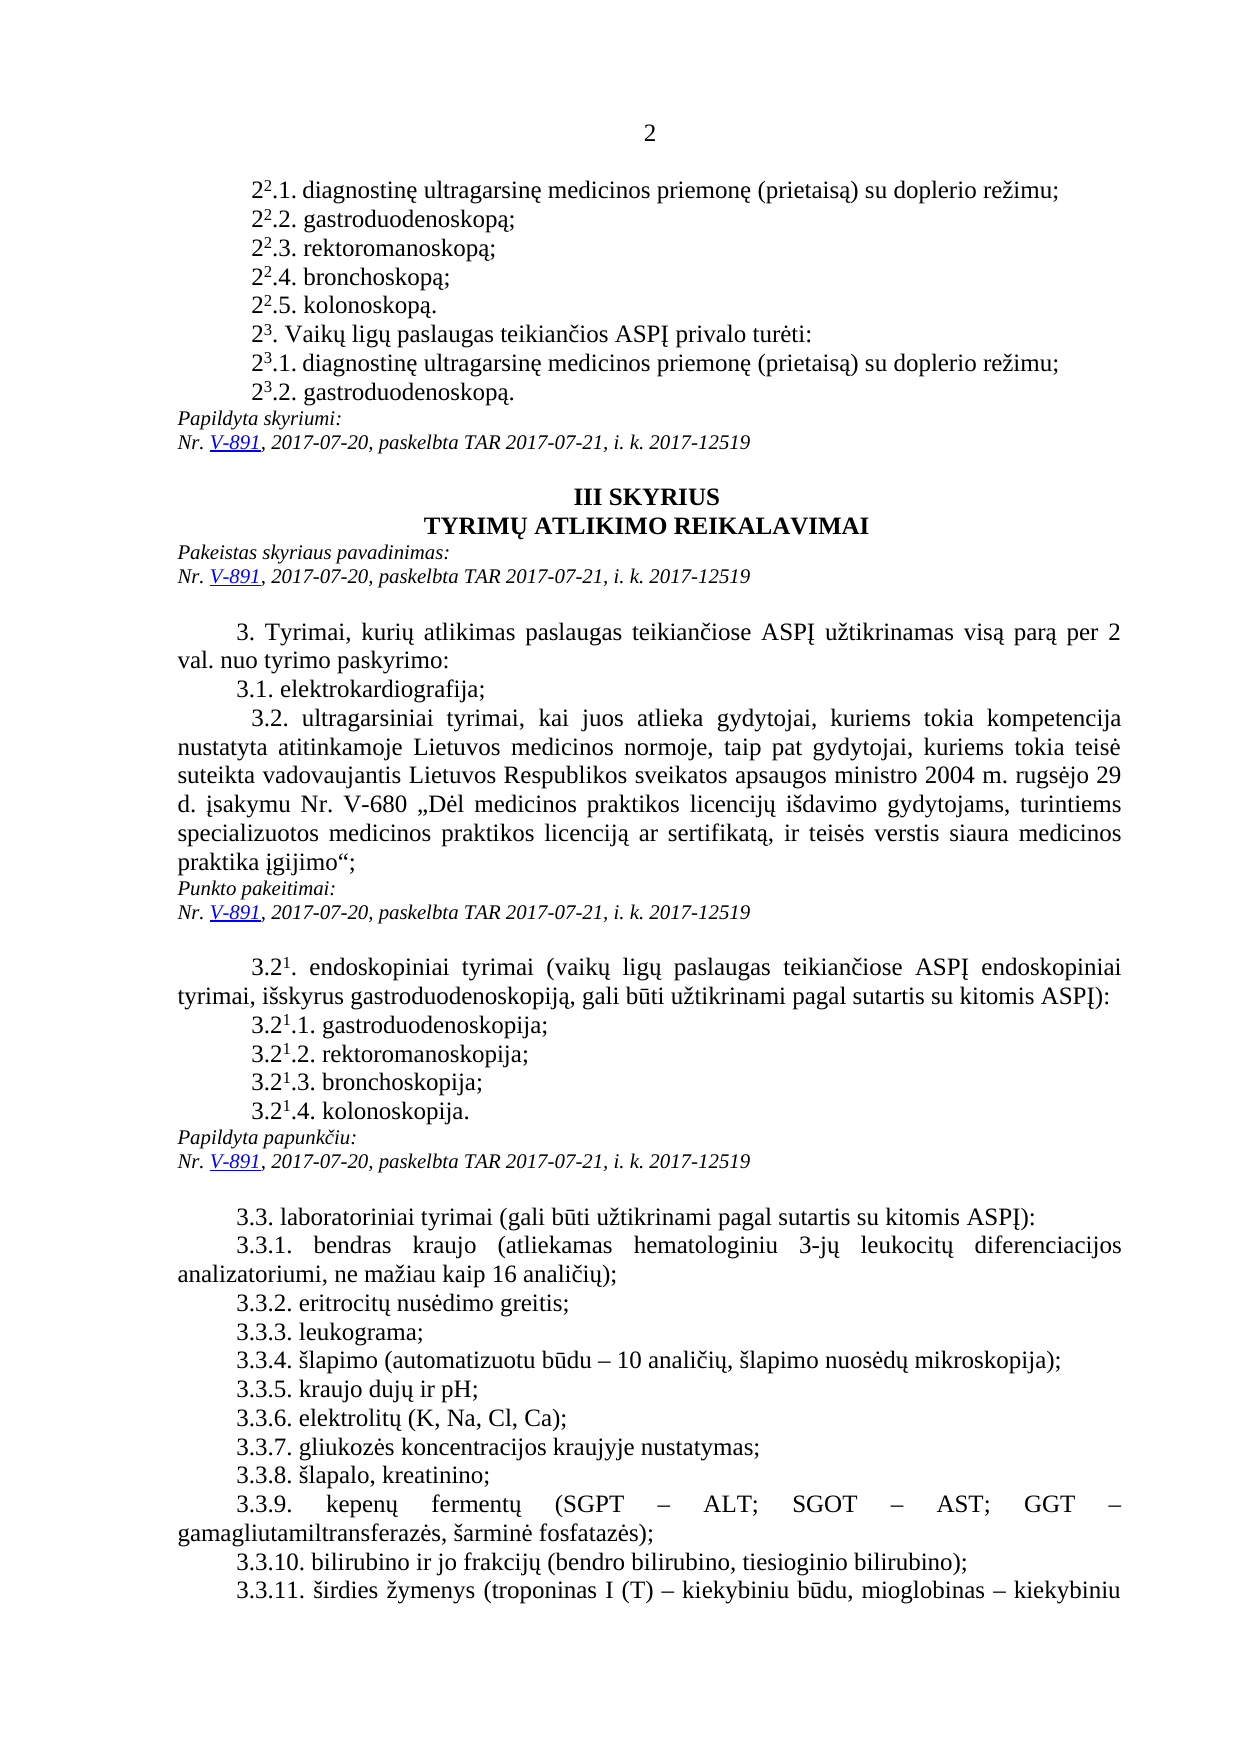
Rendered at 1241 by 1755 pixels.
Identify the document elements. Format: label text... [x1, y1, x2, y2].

text 3.3.4. šlapimo (automatizuotu būdu – 10 analičių, šlapimo nuosėdų mikroskopija); [177, 1346, 1122, 1374]
text 3.1. elektrokardiografija; [177, 674, 1122, 703]
text 3. Tyrimai, kurių atlikimas paslaugas teikiančiose ASPĮ užtikrinamas visą parą per 2 val. nuo tyrimo paskyrimo: [177, 617, 1122, 674]
text 3.3.7. gliukozės koncentracijos kraujyje nustatymas; [177, 1432, 1122, 1461]
text 23. Vaikų ligų paslaugas teikiančios ASPĮ privalo turėti: [177, 319, 1122, 348]
text 3.3.1. bendras kraujo (atliekamas hematologiniu 3-jų leukocitų diferenciacijos analizatoriumi, ne mažiau kaip 16 analičių); [177, 1231, 1122, 1288]
text 3.21.1. gastroduodenoskopija; [177, 1010, 1122, 1039]
text III SKYRIUS TYRIMŲ ATLIKIMO REIKALAVIMAI [177, 482, 1122, 540]
text Nr. V-891, 2017-07-20, paskelbta TAR 2017-07-21, i. k. 2017-12519 [177, 900, 1122, 924]
text 22.4. bronchoskopą; [177, 262, 1122, 291]
text 23.2. gastroduodenoskopą. [177, 377, 1122, 406]
text 22.2. gastroduodenoskopą; [177, 204, 1122, 233]
text 3.3.6. elektrolitų (K, Na, Cl, Ca); [177, 1403, 1122, 1432]
text 3.3.5. kraujo dujų ir pH; [177, 1374, 1122, 1403]
text 22.5. kolonoskopą. [177, 291, 1122, 319]
text 3.3. laboratoriniai tyrimai (gali būti užtikrinami pagal sutartis su kitomis ASPĮ): [177, 1202, 1122, 1231]
text Nr. V-891, 2017-07-20, paskelbta TAR 2017-07-21, i. k. 2017-12519 [177, 564, 1122, 588]
text 23.1. diagnostinę ultragarsinę medicinos priemonę (prietaisą) su doplerio režimu; [177, 348, 1122, 377]
text 3.2. ultragarsiniai tyrimai, kai juos atlieka gydytojai, kuriems tokia kompetencija nustatyta atitinkamoje Lietuvos medicinos normoje, taip pat gydytojai, kuriems tokia teisė suteikta vadovaujantis Lietuvos Respublikos sveikatos apsaugos ministro 2004 m. rugsėjo 29 d. įsakymu Nr. V-680 „Dėl medicinos praktikos licencijų išdavimo gydytojams, turintiems specializuotos medicinos praktikos licenciją ar sertifikatą, ir teisės verstis siaura medicinos praktika įgijimo“; [177, 703, 1122, 876]
text Papildyta skyriumi: [177, 406, 1122, 430]
text 22.1. diagnostinę ultragarsinę medicinos priemonę (prietaisą) su doplerio režimu; [177, 176, 1122, 204]
text Papildyta papunkčiu: [177, 1125, 1122, 1149]
text 3.3.3. leukograma; [177, 1317, 1122, 1346]
text 3.21.4. kolonoskopija. [177, 1096, 1122, 1125]
text Nr. V-891, 2017-07-20, paskelbta TAR 2017-07-21, i. k. 2017-12519 [177, 1149, 1122, 1173]
text 22.3. rektoromanoskopą; [177, 233, 1122, 262]
text Pakeistas skyriaus pavadinimas: [177, 540, 1122, 564]
text 3.3.11. širdies žymenys (troponinas I (T) – kiekybiniu būdu, mioglobinas – kiekybiniu [177, 1576, 1122, 1604]
text 3.21.2. rektoromanoskopija; [177, 1039, 1122, 1067]
text Punkto pakeitimai: [177, 876, 1122, 900]
text 3.3.2. eritrocitų nusėdimo greitis; [177, 1288, 1122, 1317]
text Nr. V-891, 2017-07-20, paskelbta TAR 2017-07-21, i. k. 2017-12519 [177, 430, 1122, 454]
text 3.3.8. šlapalo, kreatinino; [177, 1461, 1122, 1489]
text 3.21.3. bronchoskopija; [177, 1067, 1122, 1096]
text 3.21. endoskopiniai tyrimai (vaikų ligų paslaugas teikiančiose ASPĮ endoskopiniai tyrimai, išskyrus gastroduodenoskopiją, gali būti užtikrinami pagal sutartis su kitomis ASPĮ): [177, 952, 1122, 1010]
text 3.3.9. kepenų fermentų (SGPT – ALT; SGOT – AST; GGT – gamagliutamiltransferazės, šarminė fosfatazės); [177, 1489, 1122, 1547]
text 3.3.10. bilirubino ir jo frakcijų (bendro bilirubino, tiesioginio bilirubino); [177, 1547, 1122, 1576]
